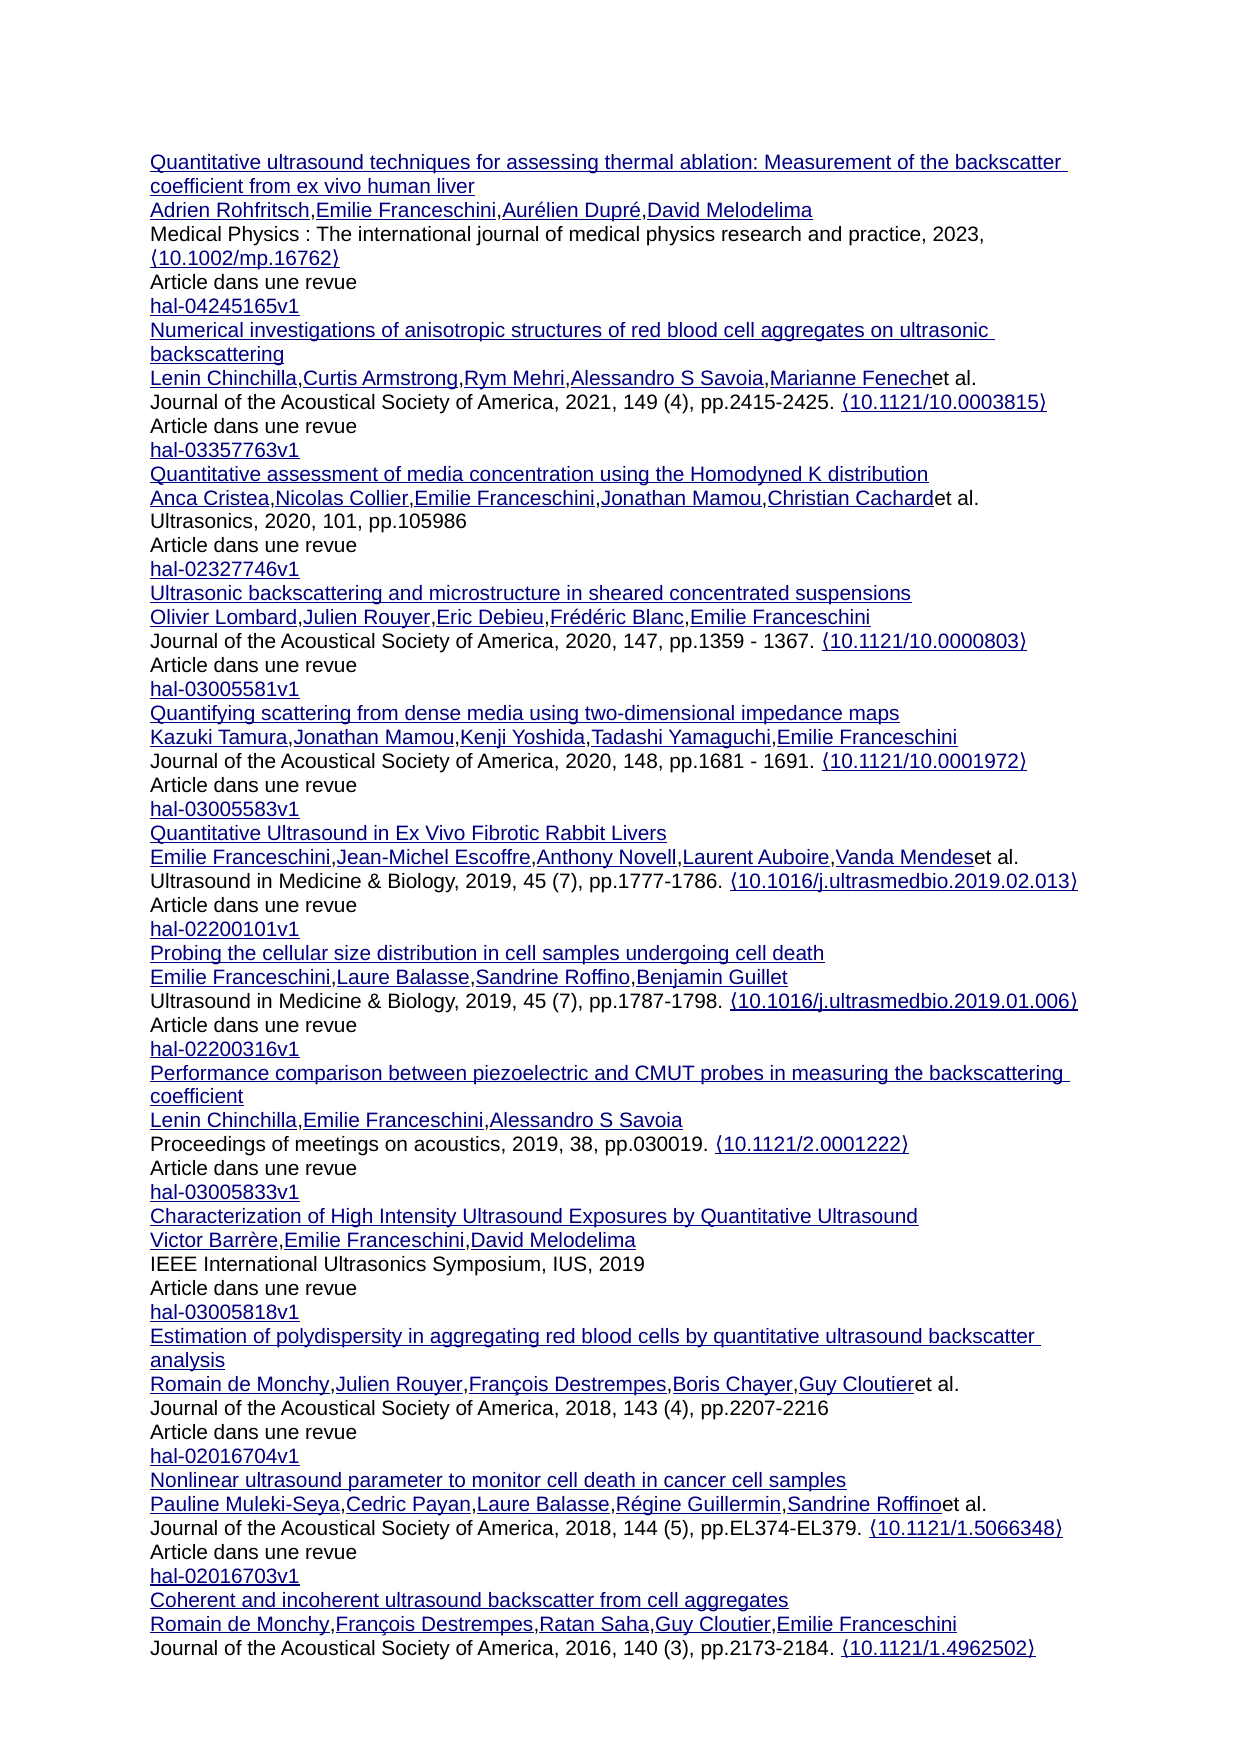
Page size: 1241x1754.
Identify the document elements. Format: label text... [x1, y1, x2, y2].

table_cell Performance comparison between piezoelectric and CMUT probes in measuring the backscattering coefficient Lenin Chinchilla,Emilie Franceschini,Alessandro S Savoia Proceedings of meetings on acoustics, 2019, 38, pp.030019. ⟨10.1121/2.0001222⟩ Article dans une revue hal-03005833v1 [150, 1060, 1090, 1204]
table_cell Quantifying scattering from dense media using two-dimensional impedance maps Kazuki Tamura,Jonathan Mamou,Kenji Yoshida,Tadashi Yamaguchi,Emilie Franceschini Journal of the Acoustical Society of America, 2020, 148, pp.1681 - 1691. ⟨10.1121/10.0001972⟩ Article dans une revue hal-03005583v1 [150, 701, 1090, 821]
table_cell Coherent and incoherent ultrasound backscatter from cell aggregates Romain de Monchy,François Destrempes,Ratan Saha,Guy Cloutier,Emilie Franceschini Journal of the Acoustical Society of America, 2016, 140 (3), pp.2173-2184. ⟨10.1121/1.4962502⟩ [150, 1588, 1090, 1659]
table_cell Quantitative Ultrasound in Ex Vivo Fibrotic Rabbit Livers Emilie Franceschini,Jean-Michel Escoffre,Anthony Novell,Laurent Auboire,Vanda Mendeset al. Ultrasound in Medicine & Biology, 2019, 45 (7), pp.1777-1786. ⟨10.1016/j.ultrasmedbio.2019.02.013⟩ Article dans une revue hal-02200101v1 [150, 821, 1090, 941]
table_cell Probing the cellular size distribution in cell samples undergoing cell death Emilie Franceschini,Laure Balasse,Sandrine Roffino,Benjamin Guillet Ultrasound in Medicine & Biology, 2019, 45 (7), pp.1787-1798. ⟨10.1016/j.ultrasmedbio.2019.01.006⟩ Article dans une revue hal-02200316v1 [150, 941, 1090, 1060]
table_cell Quantitative ultrasound techniques for assessing thermal ablation: Measurement of the backscatter coefficient from ex vivo human liver Adrien Rohfritsch,Emilie Franceschini,Aurélien Dupré,David Melodelima Medical Physics : The international journal of medical physics research and practice, 2023, ⟨10.1002/mp.16762⟩ Article dans une revue hal-04245165v1 [150, 150, 1090, 318]
table_cell Quantitative assessment of media concentration using the Homodyned K distribution Anca Cristea,Nicolas Collier,Emilie Franceschini,Jonathan Mamou,Christian Cachardet al. Ultrasonics, 2020, 101, pp.105986 Article dans une revue hal-02327746v1 [150, 461, 1090, 581]
table_cell Numerical investigations of anisotropic structures of red blood cell aggregates on ultrasonic backscattering Lenin Chinchilla,Curtis Armstrong,Rym Mehri,Alessandro S Savoia,Marianne Fenechet al. Journal of the Acoustical Society of America, 2021, 149 (4), pp.2415-2425. ⟨10.1121/10.0003815⟩ Article dans une revue hal-03357763v1 [150, 318, 1090, 461]
table_cell Estimation of polydispersity in aggregating red blood cells by quantitative ultrasound backscatter analysis Romain de Monchy,Julien Rouyer,François Destrempes,Boris Chayer,Guy Cloutieret al. Journal of the Acoustical Society of America, 2018, 143 (4), pp.2207-2216 Article dans une revue hal-02016704v1 [150, 1324, 1090, 1468]
table_cell Nonlinear ultrasound parameter to monitor cell death in cancer cell samples Pauline Muleki-Seya,Cedric Payan,Laure Balasse,Régine Guillermin,Sandrine Roffinoet al. Journal of the Acoustical Society of America, 2018, 144 (5), pp.EL374-EL379. ⟨10.1121/1.5066348⟩ Article dans une revue hal-02016703v1 [150, 1468, 1090, 1587]
table_cell Ultrasonic backscattering and microstructure in sheared concentrated suspensions Olivier Lombard,Julien Rouyer,Eric Debieu,Frédéric Blanc,Emilie Franceschini Journal of the Acoustical Society of America, 2020, 147, pp.1359 - 1367. ⟨10.1121/10.0000803⟩ Article dans une revue hal-03005581v1 [150, 581, 1090, 701]
table_cell Characterization of High Intensity Ultrasound Exposures by Quantitative Ultrasound Victor Barrère,Emilie Franceschini,David Melodelima IEEE International Ultrasonics Symposium, IUS, 2019 Article dans une revue hal-03005818v1 [150, 1204, 1090, 1324]
